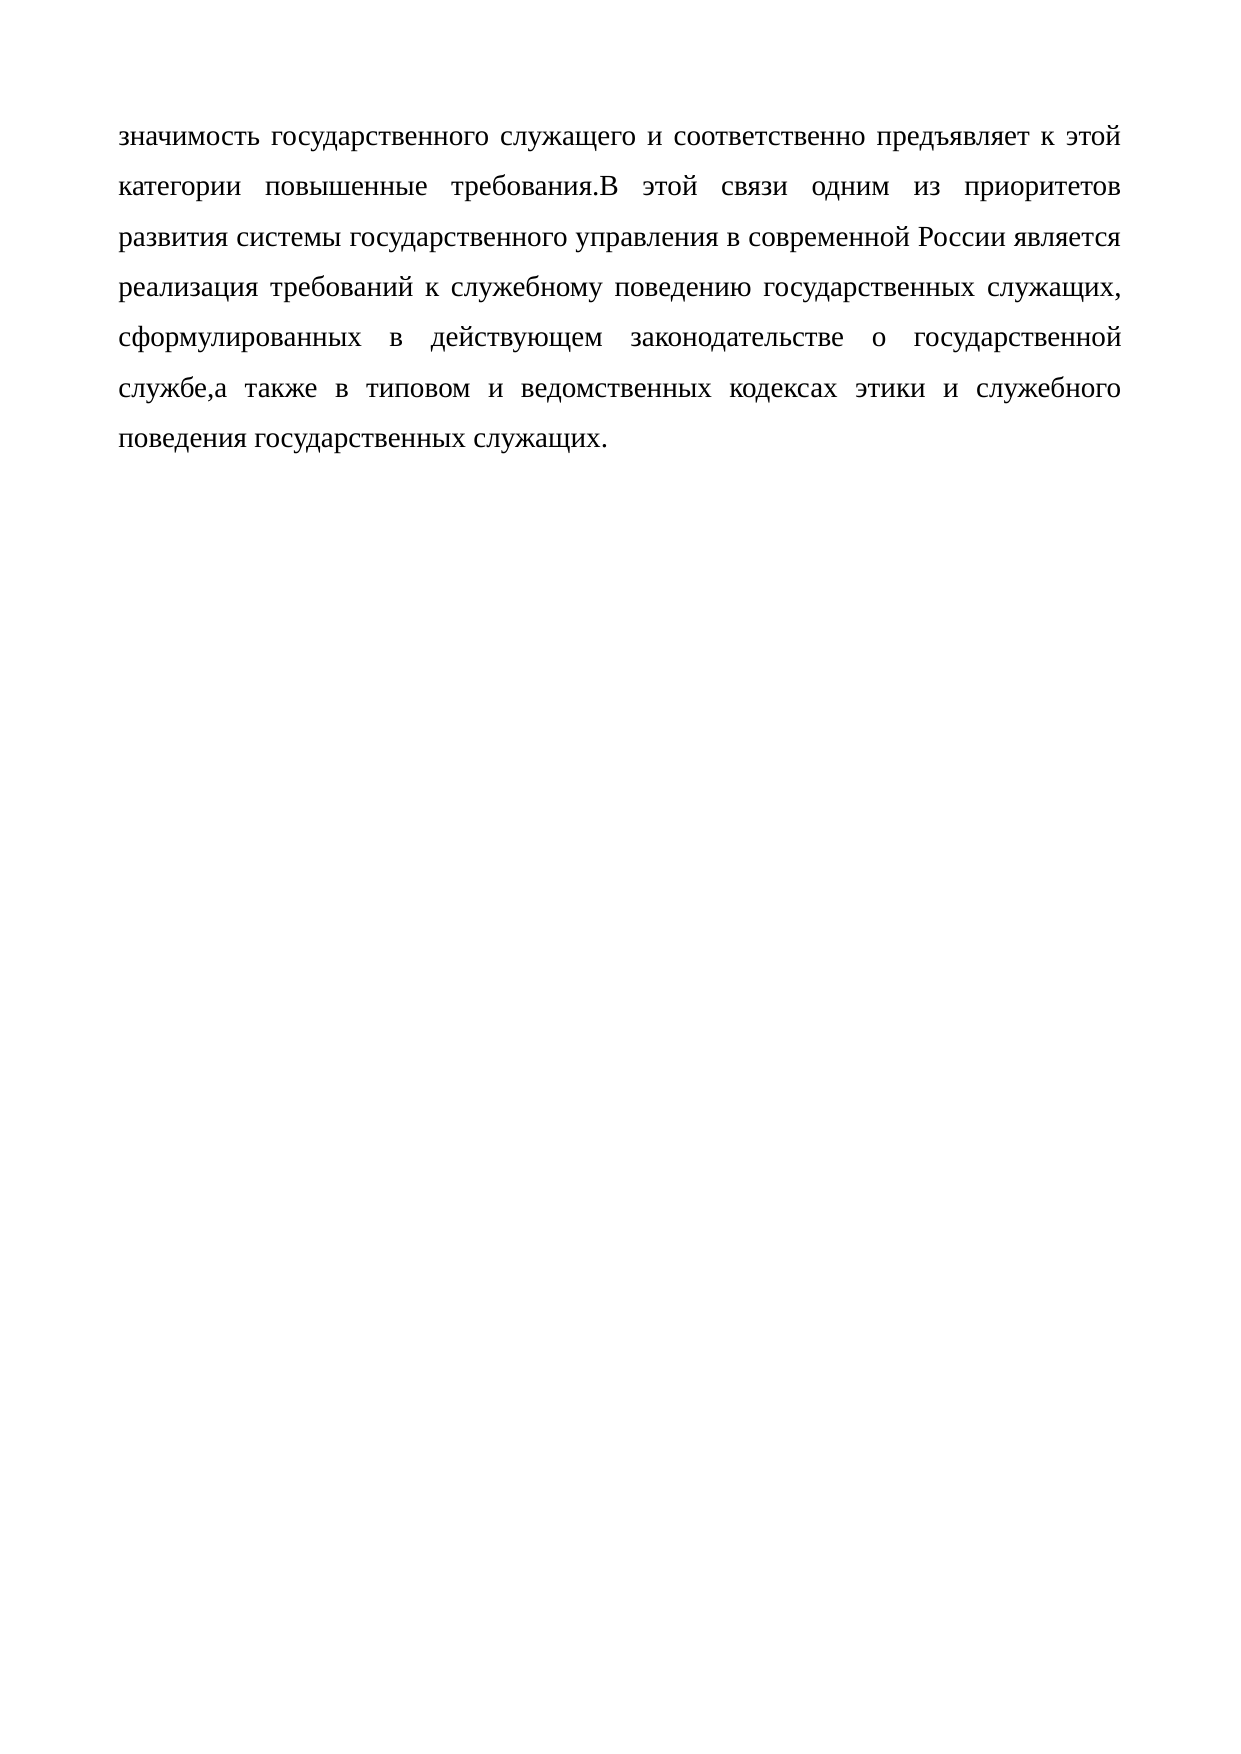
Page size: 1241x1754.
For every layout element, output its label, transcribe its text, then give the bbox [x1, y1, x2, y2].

text значимость государственного служащего и соответственно предъявляет к этой категории повышенные требования.В этой связи одним из приоритетов развития системы государственного управления в современной России является реализация требований к служебному поведению государственных служащих, сформулированных в действующем законодательстве о государственной службе,а также в типовом и ведомственных кодексах этики и служебного поведения государственных служащих. [118, 118, 1122, 453]
